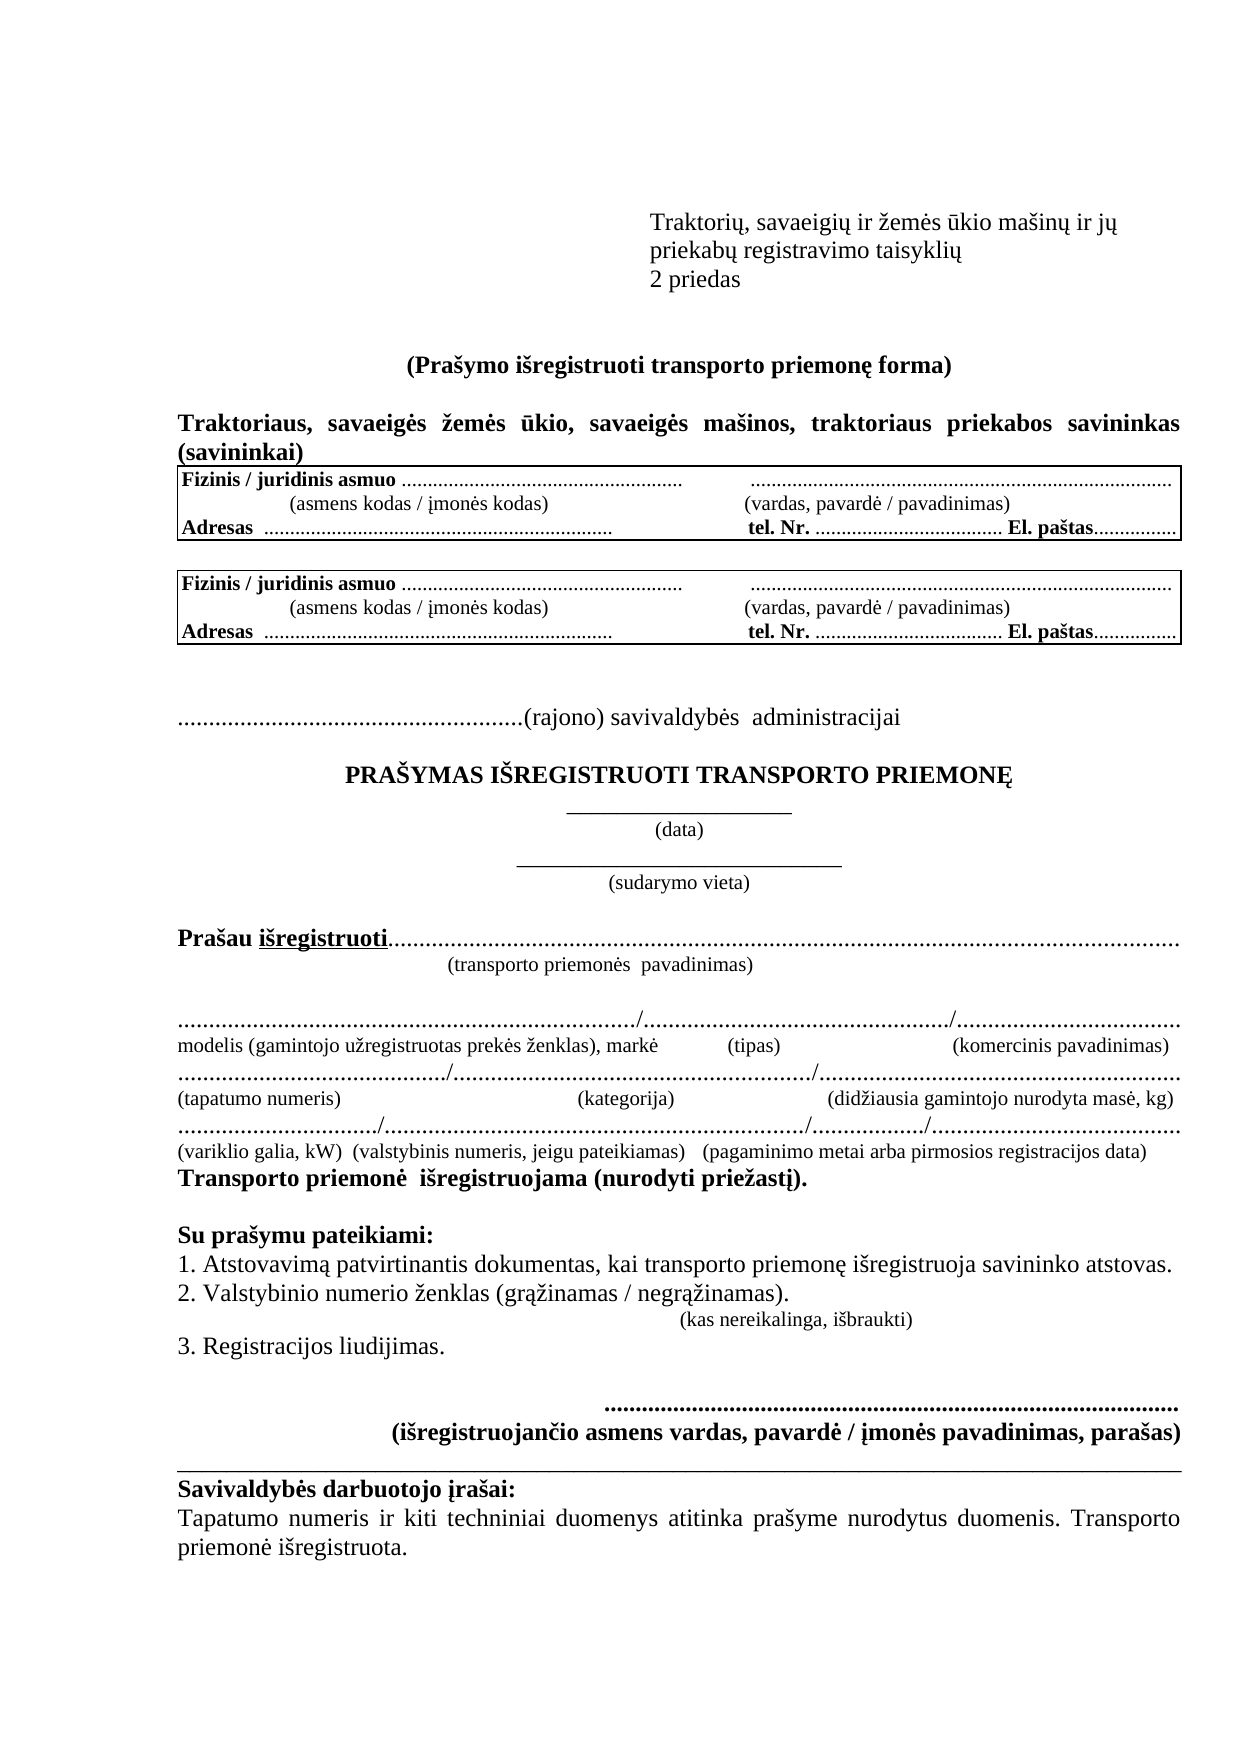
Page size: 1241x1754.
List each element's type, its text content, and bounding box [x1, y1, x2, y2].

text Traktorių, savaeigių ir žemės ūkio mašinų ir jų [649, 207, 1181, 235]
text .........................................../ /.......................................................... [177, 1057, 1181, 1086]
text 3. Registracijos liudijimas. [177, 1331, 1181, 1359]
text (data) [177, 817, 1181, 841]
text Su prašymu pateikiami: [177, 1220, 1181, 1249]
text __________________________ [177, 841, 1181, 870]
text 1. Atstovavimą patvirtinantis dokumentas, kai transporto priemonę išregistruoja savininko atstovas. [177, 1249, 1181, 1278]
text PRAŠYMAS IŠREGISTRUOTI TRANSPORTO PRIEMONĘ [177, 760, 1181, 788]
text ................................/ /................../........................................ [177, 1110, 1181, 1139]
text 2. Valstybinio numerio ženklas (grąžinamas / negrąžinamas). [177, 1278, 1181, 1307]
text (sudarymo vieta) [177, 870, 1181, 894]
text modelis (gamintojo užregistruotas prekės ženklas), markė (tipas) (komercinis pavadinimas) [177, 1033, 1181, 1057]
text (tapatumo numeris) (kategorija) (didžiausia gamintojo nurodyta masė, kg) [177, 1086, 1181, 1110]
text priekabų registravimo taisyklių [649, 235, 1181, 264]
text Tapatumo numeris ir kiti techniniai duomenys atitinka prašyme nurodytus duomenis. Transporto priemonė išregistruota. [177, 1503, 1181, 1561]
text /................................................./.................................... [177, 1004, 1181, 1033]
text Traktoriaus, savaeigės žemės ūkio, savaeigės mašinos, traktoriaus priekabos savininkas (savininkai) [177, 408, 1181, 465]
text (kas nereikalinga, išbraukti) [177, 1307, 1181, 1331]
text Prašau išregistruoti [177, 923, 1181, 952]
text __________________ [177, 788, 1181, 817]
text (variklio galia, kW) (valstybinis numeris, jeigu pateikiamas) (pagaminimo metai arba pirmosios registracijos data) [177, 1139, 1181, 1163]
text Savivaldybės darbuotojo įrašai: [177, 1474, 1181, 1503]
text (rajono) savivaldybės administracijai [177, 702, 1181, 731]
text (Prašymo išregistruoti transporto priemonę forma) [177, 350, 1181, 379]
text (išregistruojančio asmens vardas, pavardė / įmonės pavadinimas, parašas) [177, 1417, 1181, 1446]
text 2 priedas [649, 264, 1181, 293]
text (transporto priemonės pavadinimas) [177, 952, 1181, 976]
text Transporto priemonė išregistruojama (nurodyti priežastį). [177, 1163, 1181, 1192]
